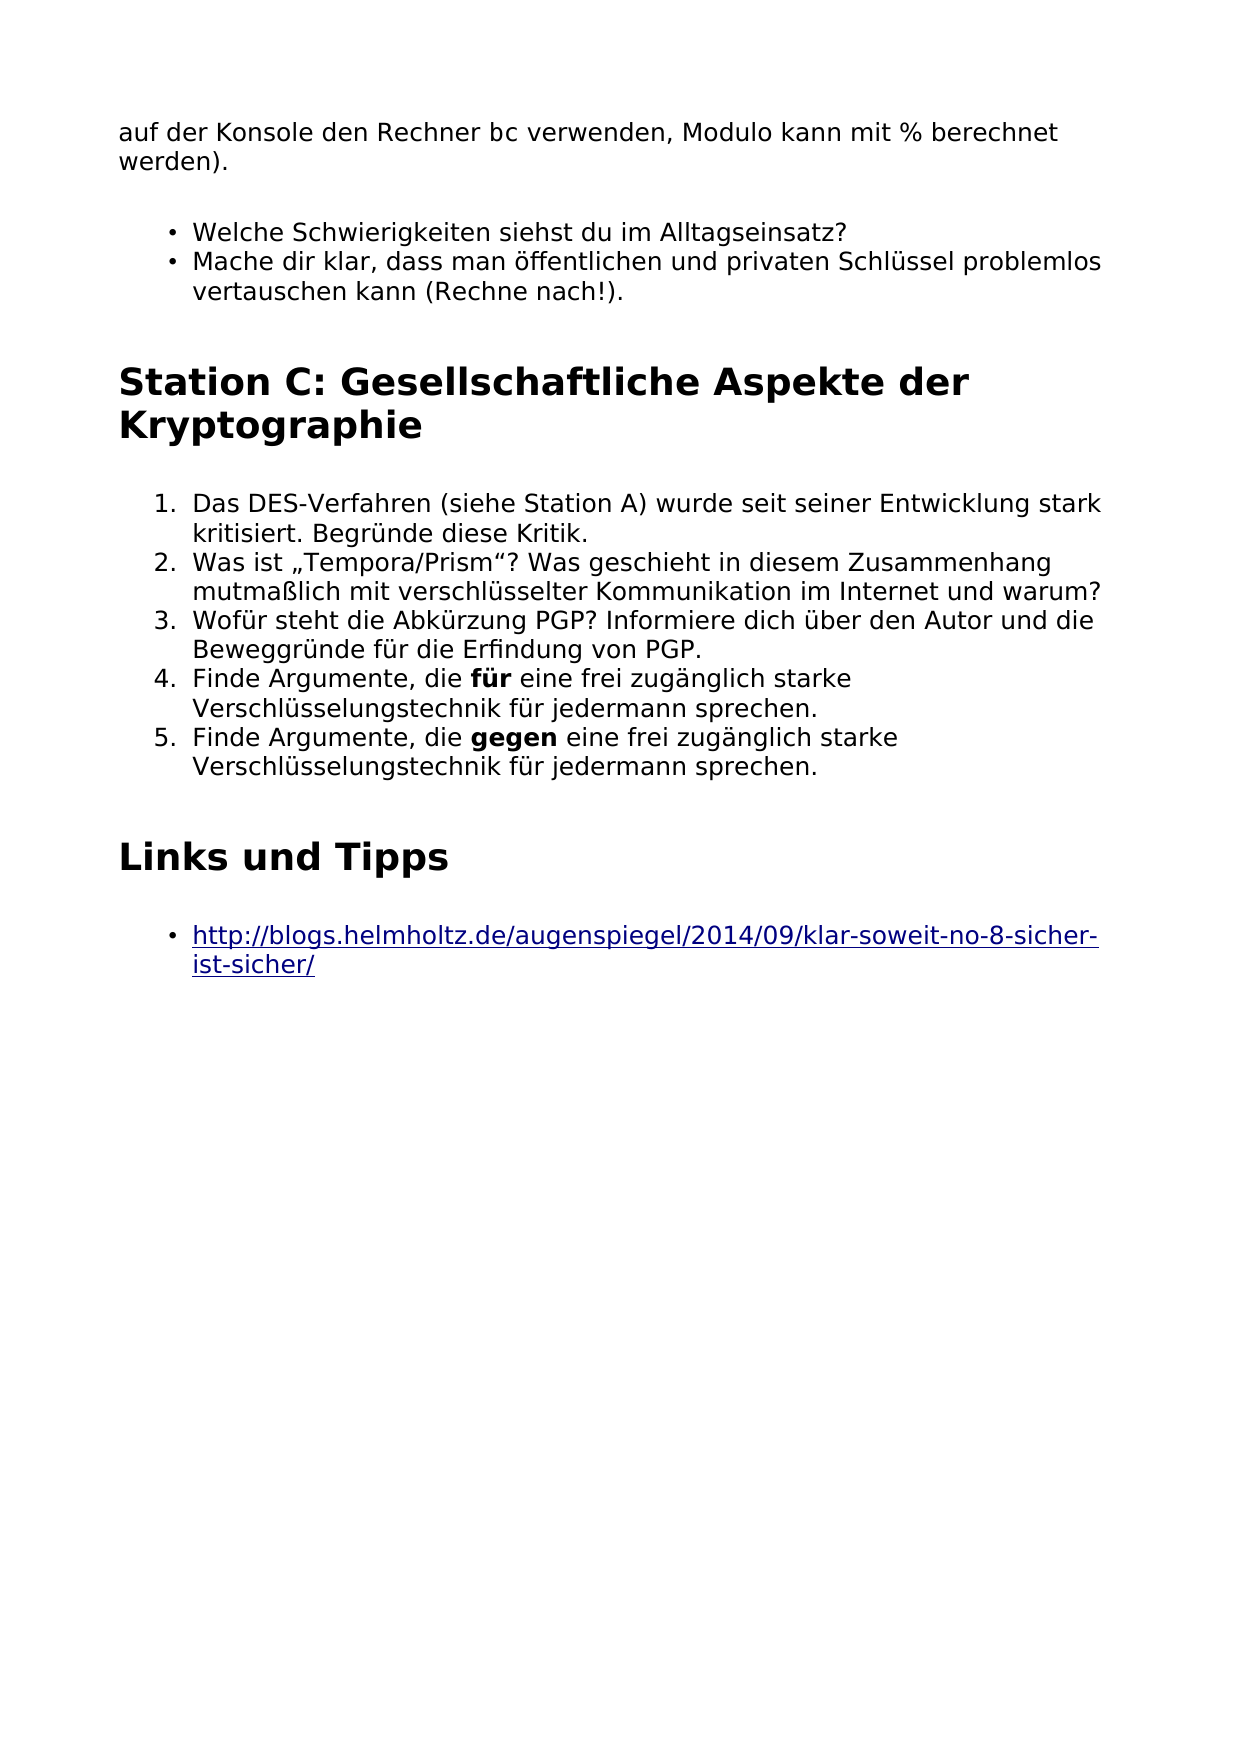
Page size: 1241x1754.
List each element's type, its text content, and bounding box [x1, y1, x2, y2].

list Finde Argumente, die für eine frei zugänglich starke Verschlüsselungstechnik für jedermann sprechen. [177, 665, 1122, 723]
text auf der Konsole den Rechner bc verwenden, Modulo kann mit % berechnet werden). [118, 118, 1122, 176]
subtitle Station C: Gesellschaftliche Aspekte der Kryptographie [118, 360, 1122, 448]
list Das DES-Verfahren (siehe Station A) wurde seit seiner Entwicklung stark kritisiert. Begründe diese Kritik. [177, 490, 1122, 548]
subtitle Links und Tipps [118, 836, 1122, 879]
list Mache dir klar, dass man öffentlichen und privaten Schlüssel problemlos vertauschen kann (Rechne nach!). [177, 248, 1122, 306]
list Wofür steht die Abkürzung PGP? Informiere dich über den Autor und die Beweggründe für die Erfindung von PGP. [177, 606, 1122, 665]
list Was ist „Tempora/Prism“? Was geschieht in diesem Zusammenhang mutmaßlich mit verschlüsselter Kommunikation im Internet und warum? [177, 548, 1122, 606]
list http://blogs.helmholtz.de/augenspiegel/2014/09/klar-soweit-no-8-sicher-ist-sicher/ [177, 921, 1122, 980]
list Finde Argumente, die gegen eine frei zugänglich starke Verschlüsselungstechnik für jedermann sprechen. [177, 723, 1122, 781]
list Welche Schwierigkeiten siehst du im Alltagseinsatz? [177, 218, 1122, 248]
